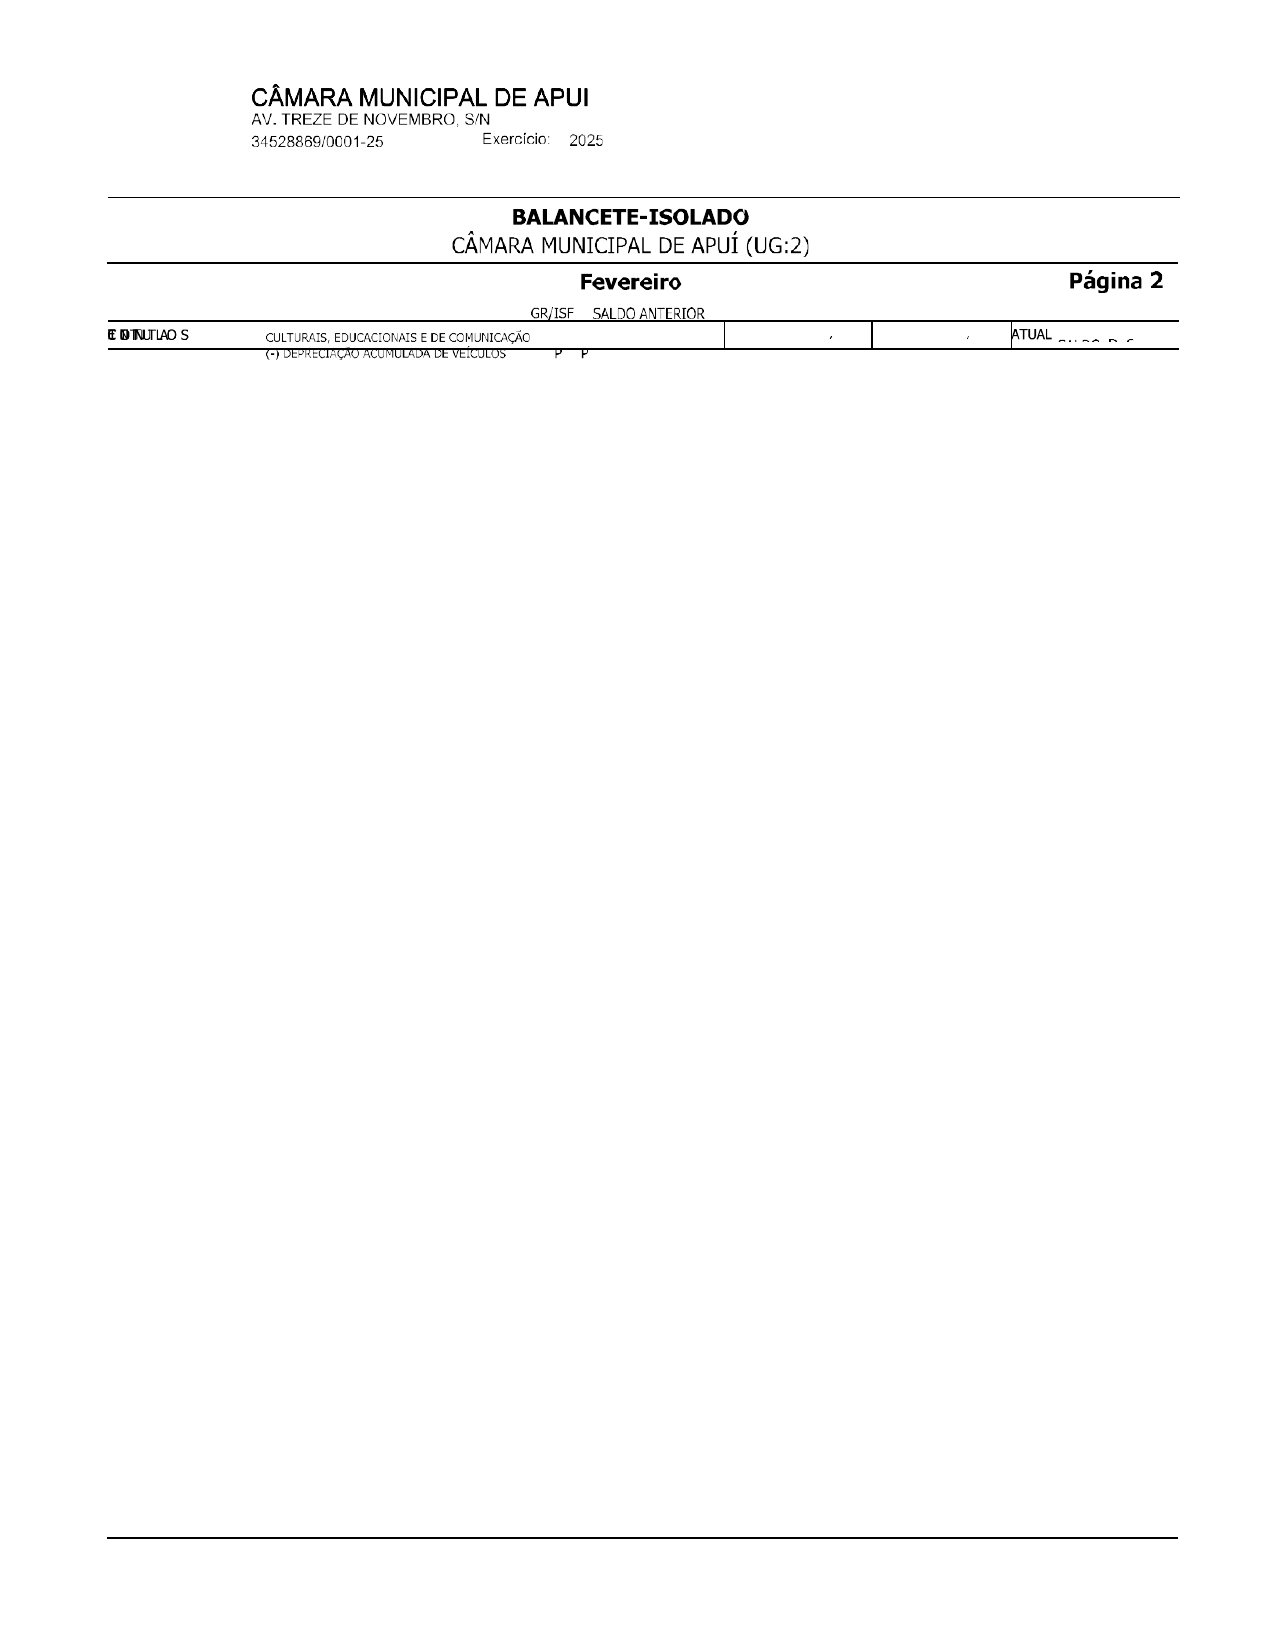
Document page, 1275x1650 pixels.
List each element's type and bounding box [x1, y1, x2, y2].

table_header [873, 322, 1011, 348]
table_header [725, 322, 871, 348]
table_header [108, 322, 724, 348]
table_header [1012, 322, 1179, 348]
